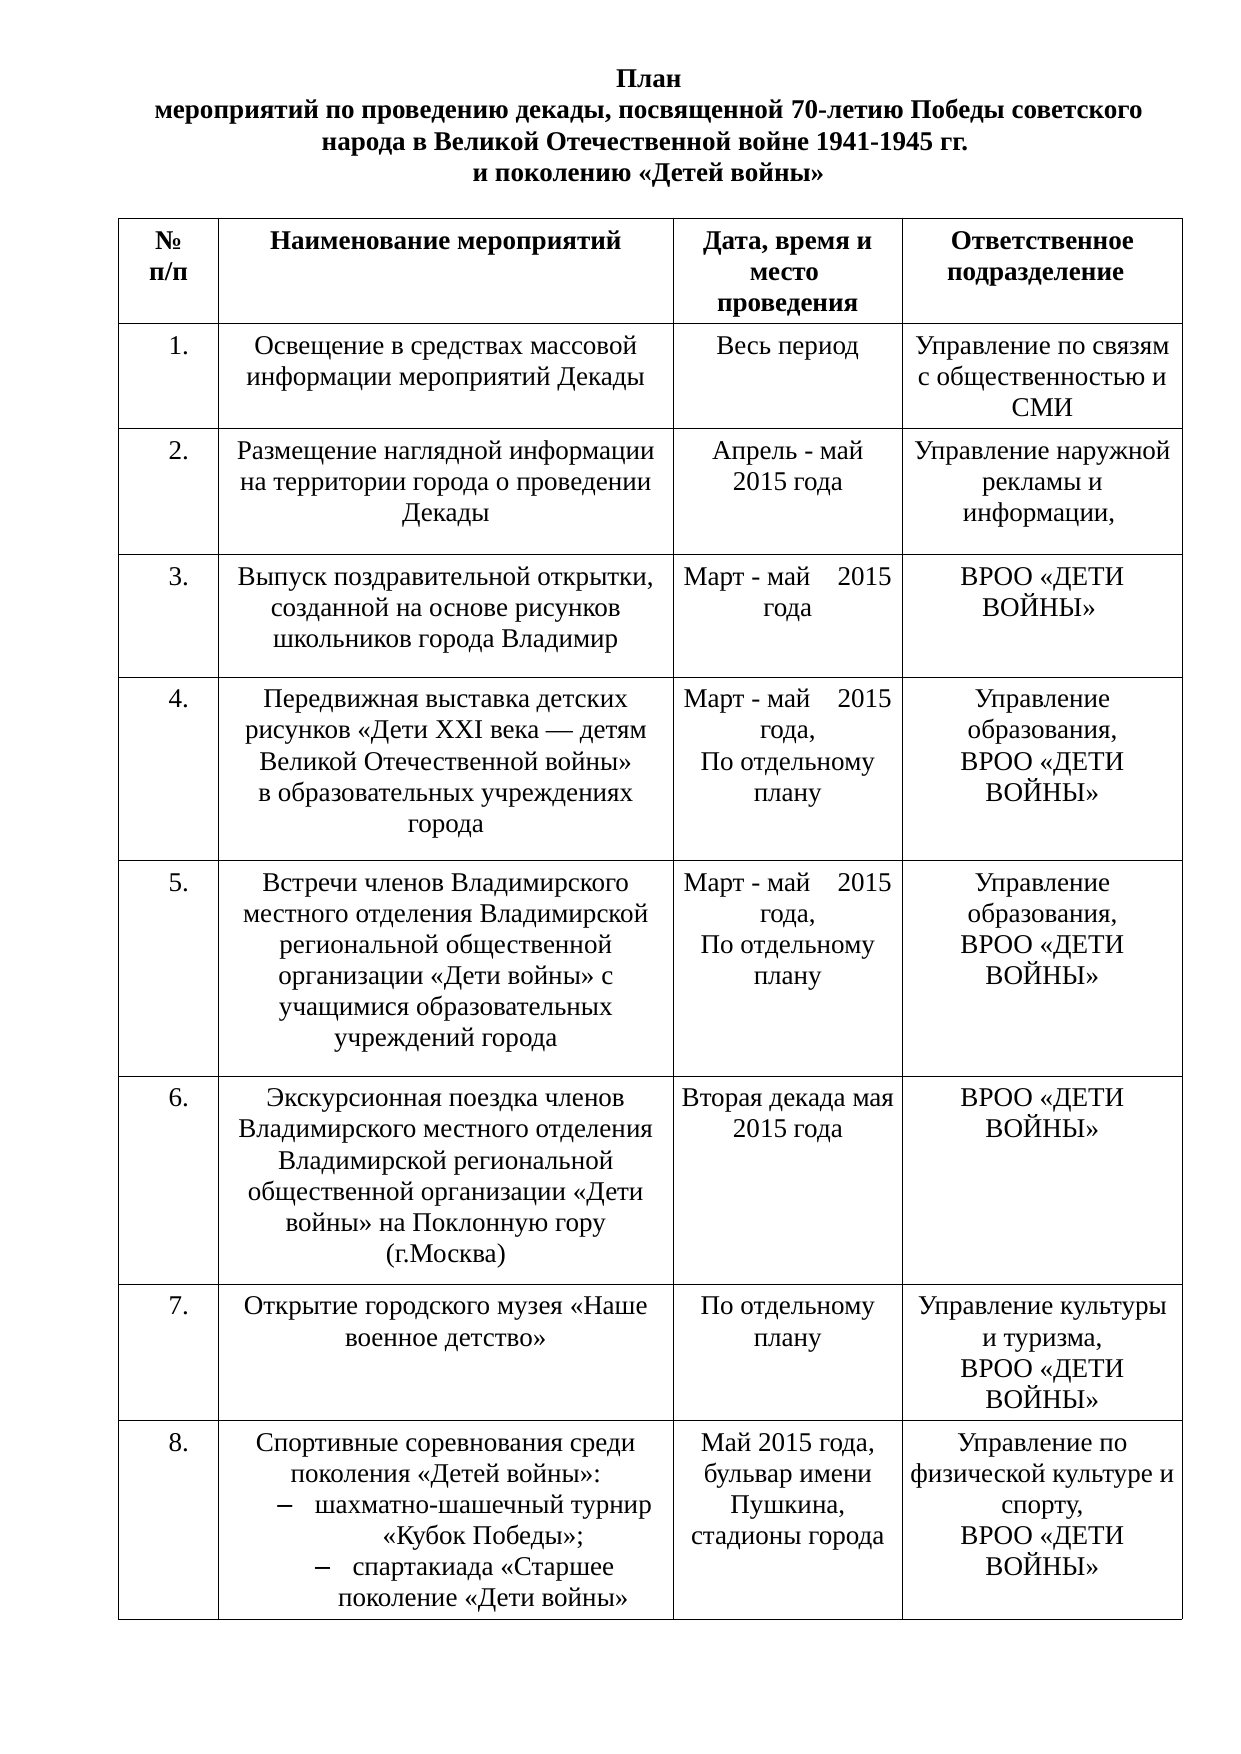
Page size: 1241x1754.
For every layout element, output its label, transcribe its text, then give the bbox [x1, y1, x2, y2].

table_cell [119, 1077, 218, 1284]
table_cell Управление наружной рекламы и информации, [903, 429, 1182, 554]
table_header Наименование мероприятий [219, 219, 673, 323]
table_header Ответственное подразделение [903, 219, 1182, 323]
table_cell Передвижная выставка детских рисунков «Дети XXI века — детям Великой Отечественной войны» в образовательных учреждениях города [219, 678, 673, 860]
text мероприятий по проведению декады, посвященной 70-летию Победы советского народа в Великой Отечественной войне 1941-1945 гг. [118, 94, 1179, 156]
table_cell [119, 1421, 218, 1618]
table_cell [119, 1285, 218, 1420]
table_header № п/п [119, 219, 218, 323]
table_cell Выпуск поздравительной открытки, созданной на основе рисунков школьников города Владимир [219, 555, 673, 677]
table_cell ВРОО «ДЕТИ ВОЙНЫ» [903, 1077, 1182, 1284]
table_cell [119, 678, 218, 860]
table_cell ВРОО «ДЕТИ ВОЙНЫ» [903, 555, 1182, 677]
table_cell [119, 429, 218, 554]
table_cell Управление образования, ВРОО «ДЕТИ ВОЙНЫ» [903, 861, 1182, 1076]
table_cell Весь период [674, 324, 902, 428]
text и поколению «Детей войны» [118, 156, 1179, 187]
table_cell Освещение в средствах массовой информации мероприятий Декады [219, 324, 673, 428]
text План [118, 62, 1179, 94]
table_cell [119, 555, 218, 677]
table_cell По отдельному плану [674, 1285, 902, 1420]
table_cell Экскурсионная поездка членов Владимирского местного отделения Владимирской региональной общественной организации «Дети войны» на Поклонную гору (г.Москва) [219, 1077, 673, 1284]
table_cell Март - май 2015 года, По отдельному плану [674, 678, 902, 860]
table_cell Март - май 2015 года [674, 555, 902, 677]
table_cell Управление культуры и туризма, ВРОО «ДЕТИ ВОЙНЫ» [903, 1285, 1182, 1420]
table_cell Размещение наглядной информации на территории города о проведении Декады [219, 429, 673, 554]
table_header Дата, время и место проведения [674, 219, 902, 323]
table_cell Май 2015 года, бульвар имени Пушкина, стадионы города [674, 1421, 902, 1618]
table_cell Встречи членов Владимирского местного отделения Владимирской региональной общественной организации «Дети войны» с учащимися образовательных учреждений города [219, 861, 673, 1076]
table_cell Апрель - май 2015 года [674, 429, 902, 554]
table_cell [119, 861, 218, 1076]
table_cell Открытие городского музея «Наше военное детство» [219, 1285, 673, 1420]
table_cell Управление образования, ВРОО «ДЕТИ ВОЙНЫ» [903, 678, 1182, 860]
table_cell Управление по связям с общественностью и СМИ [903, 324, 1182, 428]
table_cell Спортивные соревнования среди поколения «Детей войны»: шахматно-шашечный турнир «Кубок Победы»; спартакиада «Старшее поколение «Дети войны» [219, 1421, 673, 1618]
table_cell [119, 324, 218, 428]
table_cell Март - май 2015 года, По отдельному плану [674, 861, 902, 1076]
table_cell Вторая декада мая 2015 года [674, 1077, 902, 1284]
table_cell Управление по физической культуре и спорту, ВРОО «ДЕТИ ВОЙНЫ» [903, 1421, 1182, 1618]
